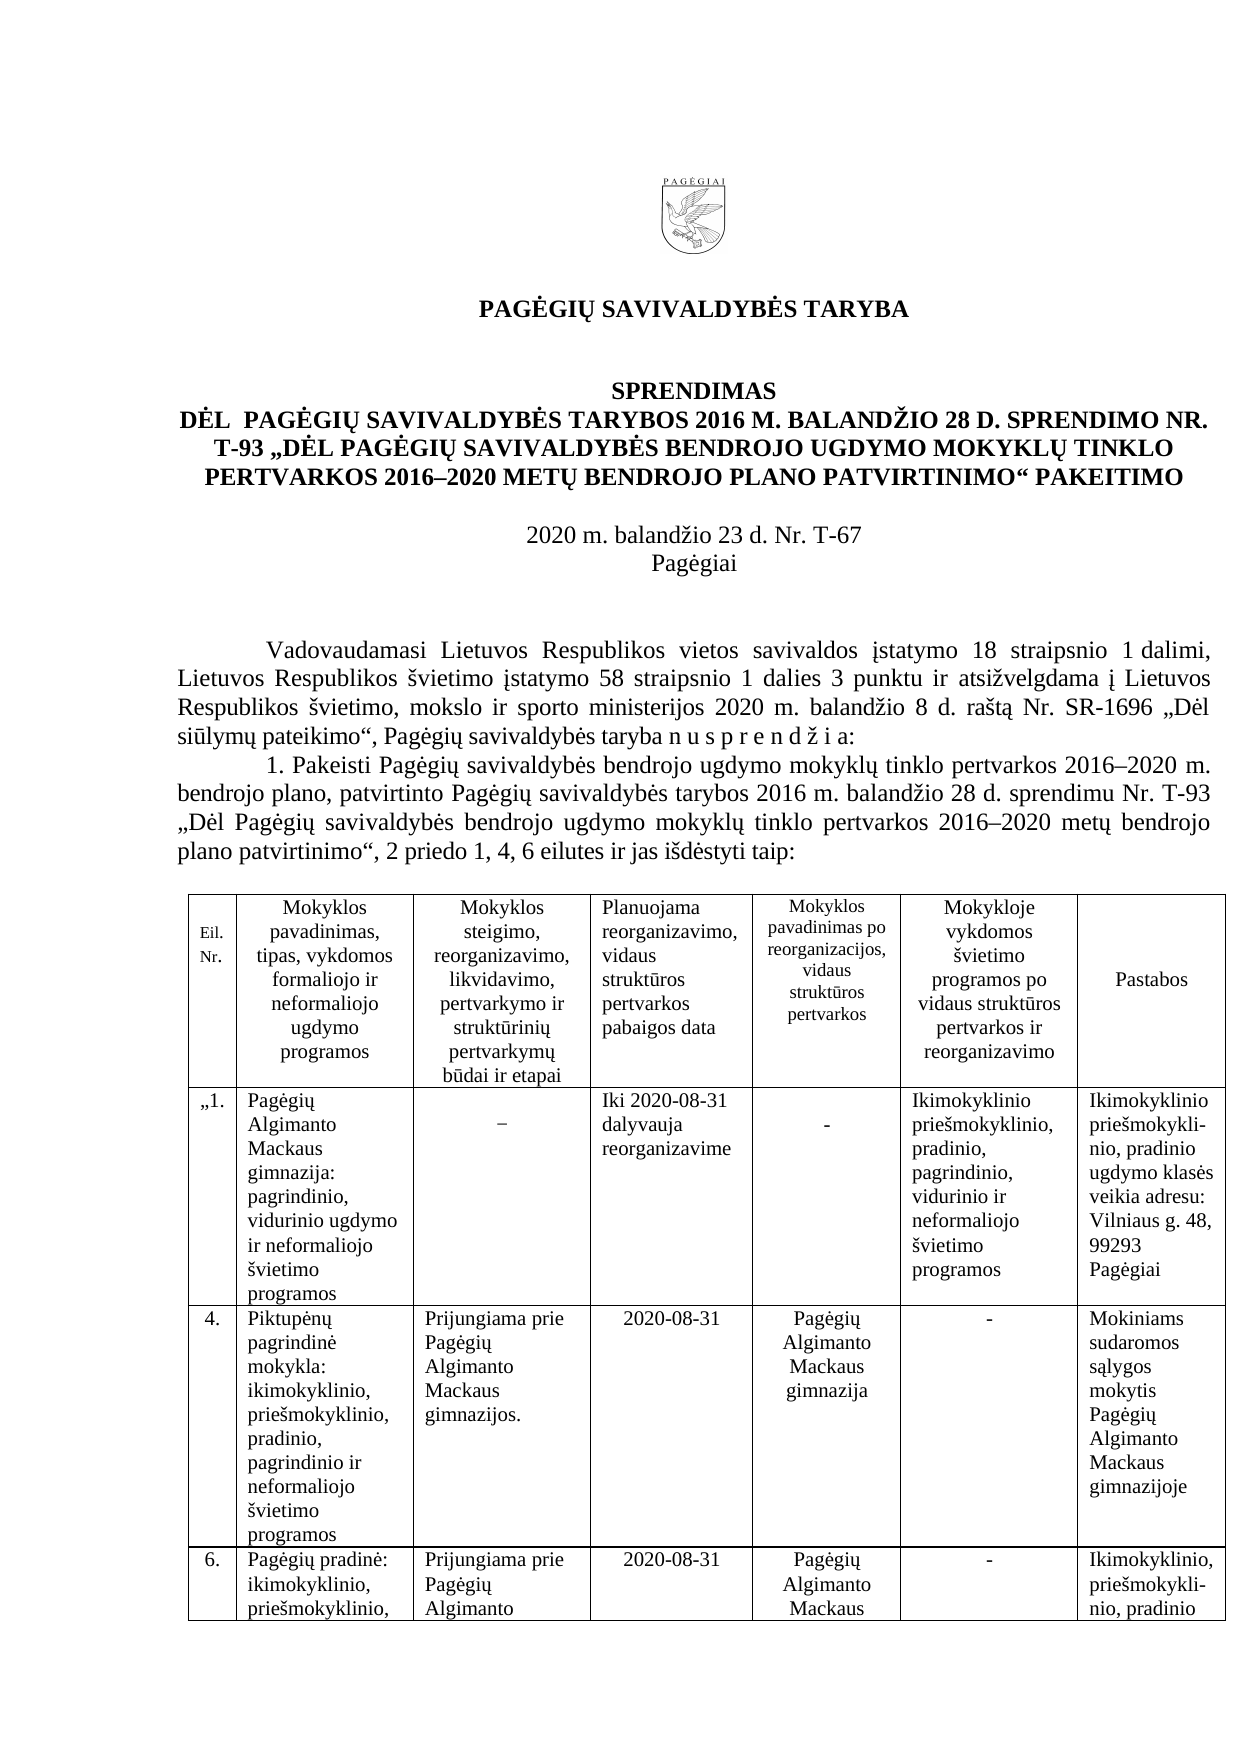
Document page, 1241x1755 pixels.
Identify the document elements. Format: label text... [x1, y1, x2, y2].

table_cell 2020-08-31 [591, 1548, 752, 1619]
table_cell − [414, 1088, 590, 1305]
table_header Pastabos [1078, 895, 1225, 1087]
text Pagėgiai [177, 548, 1211, 577]
table_header Mokyklos pavadinimas, tipas, vykdomos formaliojo ir neformaliojo ugdymo programos [237, 895, 413, 1087]
table_cell Prijungiama prie Pagėgių Algimanto Mackaus gimnazijos. [414, 1306, 590, 1546]
table_header Planuojama reorganizavimo, vidaus struktūros pertvarkos pabaigos data [591, 895, 752, 1087]
table_cell 4. [189, 1306, 236, 1546]
text 1. Pakeisti Pagėgių savivaldybės bendrojo ugdymo mokyklų tinklo pertvarkos 2016–2020 m. bendrojo plano, patvirtinto Pagėgių savivaldybės tarybos 2016 m. balandžio 28 d. sprendimu Nr. T-93 „Dėl Pagėgių savivaldybės bendrojo ugdymo mokyklų tinklo pertvarkos 2016–2020 metų bendrojo plano patvirtinimo“, 2 priedo 1, 4, 6 eilutes ir jas išdėstyti taip: [177, 750, 1211, 865]
table_cell Piktupėnų pagrindinė mokykla: ikimokyklinio, priešmokyklinio, pradinio, pagrindinio ir neformaliojo švietimo programos [237, 1306, 413, 1546]
table_cell Pagėgių Algimanto Mackaus gimnazija [753, 1306, 900, 1546]
table_cell Iki 2020-08-31 dalyvauja reorganizavime [591, 1088, 752, 1305]
table_cell - [901, 1306, 1077, 1546]
table_cell Mokiniams sudaromos sąlygos mokytis Pagėgių Algimanto Mackaus gimnazijoje [1078, 1306, 1225, 1546]
table_cell 6. [189, 1548, 236, 1619]
table_cell Prijungiama prie Pagėgių Algimanto [414, 1548, 590, 1619]
table_cell Pagėgių Algimanto Mackaus [753, 1548, 900, 1619]
text 2020 m. balandžio 23 d. Nr. T-67 [177, 520, 1211, 548]
table_cell Ikimokyklinio priešmokyklinio, pradinio, pagrindinio, vidurinio ir neformaliojo švietimo programos [901, 1088, 1077, 1305]
table_cell „1. [189, 1088, 236, 1305]
table_cell Ikimokyklinio priešmokykli-nio, pradinio ugdymo klasės veikia adresu: Vilniaus g. 48, 99293 Pagėgiai [1078, 1088, 1225, 1305]
table_cell 2020-08-31 [591, 1306, 752, 1546]
table_header Eil. Nr. [189, 895, 236, 1087]
text sprendimas [177, 376, 1211, 405]
table_header Mokyklos pavadinimas po reorganizacijos, vidaus struktūros pertvarkos [753, 895, 900, 1087]
table_header Mokykloje vykdomos švietimo programos po vidaus struktūros pertvarkos ir reorganizavimo [901, 895, 1077, 1087]
text Pagėgių savivaldybės taryba [177, 294, 1211, 323]
table_header Mokyklos steigimo, reorganizavimo, likvidavimo, pertvarkymo ir struktūrinių pertvarkymų būdai ir etapai [414, 895, 590, 1087]
table_cell Pagėgių Algimanto Mackaus gimnazija: pagrindinio, vidurinio ugdymo ir neformaliojo švietimo programos [237, 1088, 413, 1305]
text Vadovaudamasi Lietuvos Respublikos vietos savivaldos įstatymo 18 straipsnio 1 dalimi, Lietuvos Respublikos švietimo įstatymo 58 straipsnio 1 dalies 3 punktu ir atsižvelgdama į Lietuvos Respublikos švietimo, mokslo ir sporto ministerijos 2020 m. balandžio 8 d. raštą Nr. SR-1696 „Dėl siūlymų pateikimo“, Pagėgių savivaldybės taryba n u s p r e n d ž i a: [177, 635, 1211, 750]
table_cell Pagėgių pradinė: ikimokyklinio, priešmokyklinio, [237, 1548, 413, 1619]
text DĖL PAGĖGIŲ SAVIVALDYBĖS TARYBOS 2016 M. BALANDŽIO 28 D. SPRENDIMO NR. T-93 „DĖL PAGĖGIŲ SAVIVALDYBĖS BENDROJO UGDYMO MOKYKLŲ TINKLO PERTVARKOS 2016–2020 METŲ BENDROJO PLANO PATVIRTINIMO“ PAKEITIMO [177, 405, 1211, 491]
table_cell Ikimokyklinio,priešmokykli-nio, pradinio [1078, 1548, 1225, 1619]
table_cell - [901, 1548, 1077, 1619]
table_cell - [753, 1088, 900, 1305]
